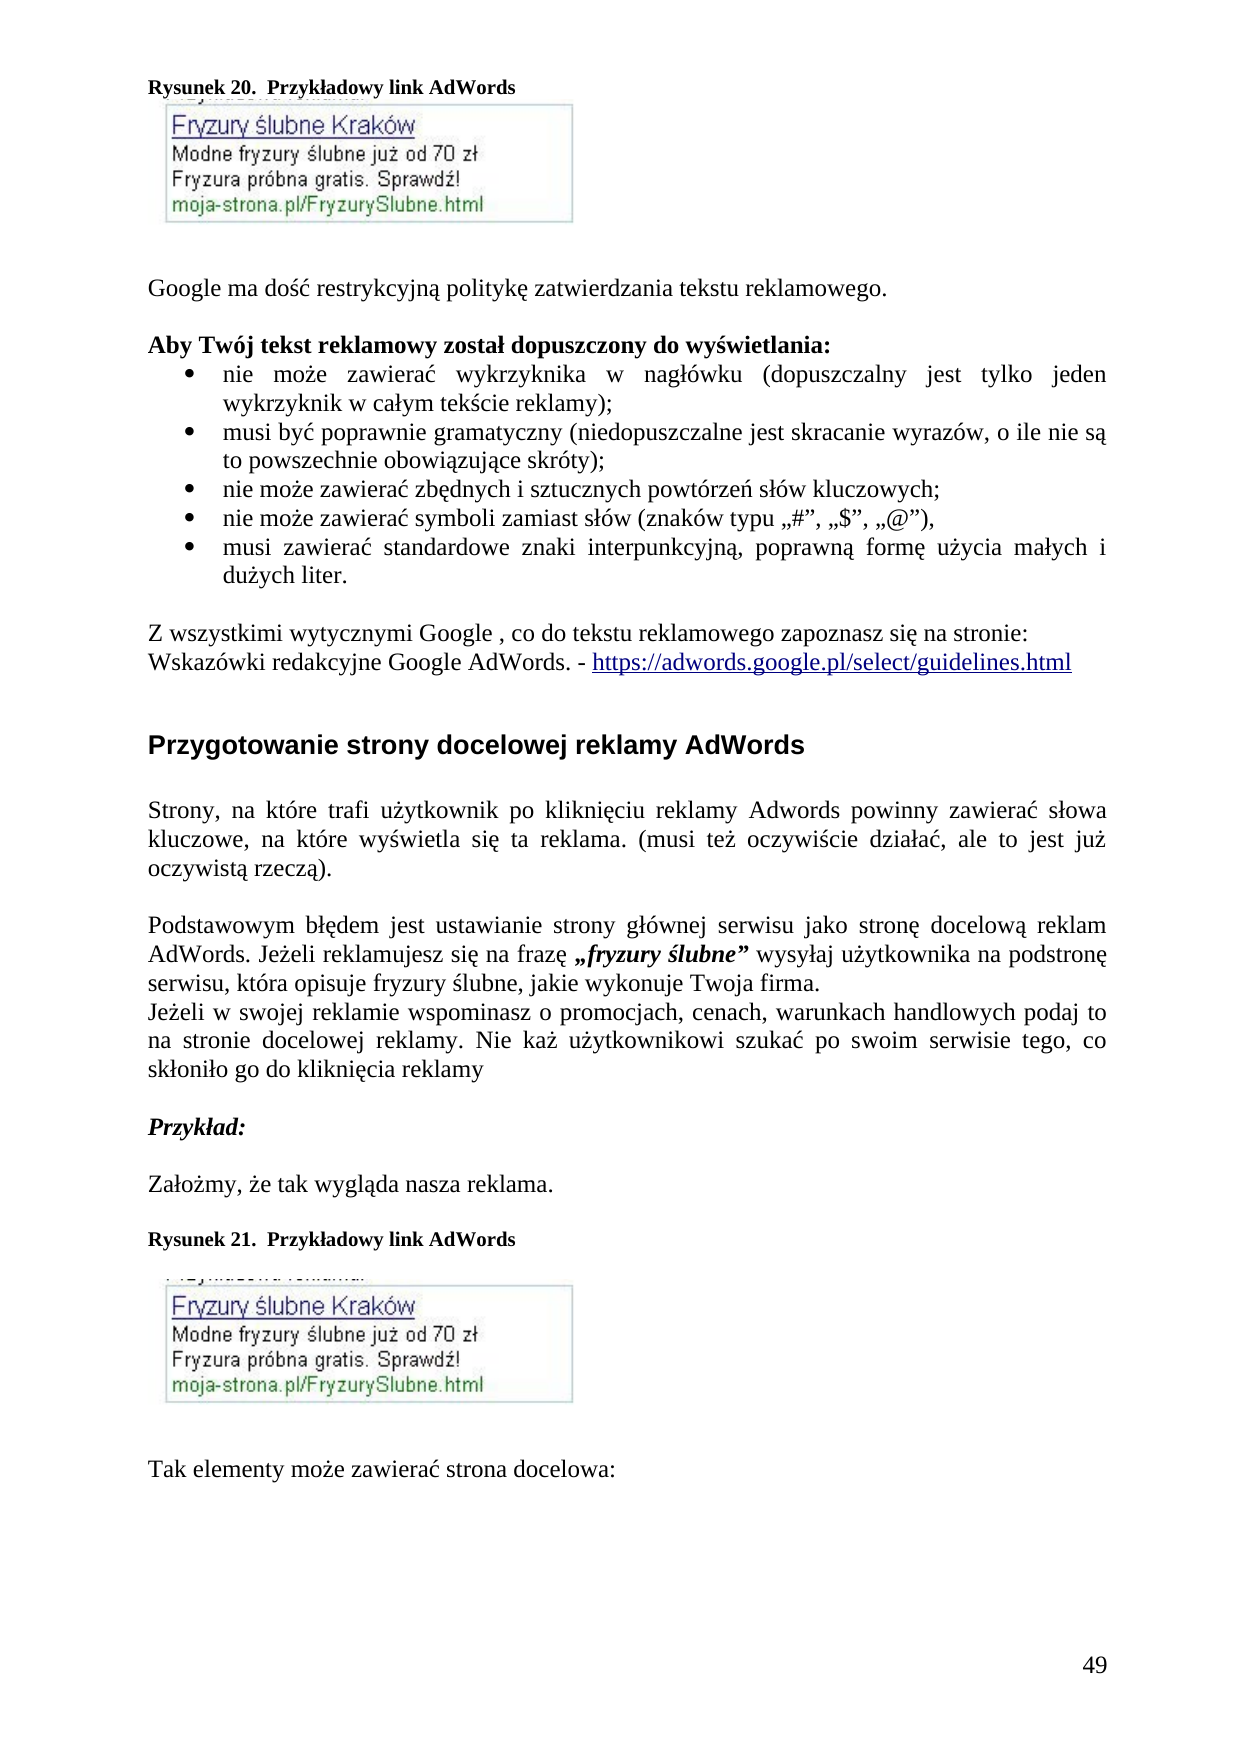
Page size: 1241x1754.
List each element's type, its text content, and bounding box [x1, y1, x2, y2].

text Rysunek 20. Przykładowy link AdWords [148, 75, 1107, 99]
text Aby Twój tekst reklamowy został dopuszczony do wyświetlania: [148, 331, 1107, 359]
list nie może zawierać wykrzyknika w nagłówku (dopuszczalny jest tylko jeden wykrzyknik w całym tekście reklamy); [185, 359, 1107, 417]
list nie może zawierać symboli zamiast słów (znaków typu „#”, „$”, „@”), [185, 503, 1107, 532]
text Rysunek 21. Przykładowy link AdWords [148, 1227, 1107, 1251]
text Google ma dość restrykcyjną politykę zatwierdzania tekstu reklamowego. [148, 273, 1107, 302]
text Wskazówki redakcyjne Google AdWords. - https://adwords.google.pl/select/guidelines.html [148, 647, 1107, 676]
text Założmy, że tak wygląda nasza reklama. [148, 1169, 1107, 1198]
text Tak elementy może zawierać strona docelowa: [148, 1454, 1107, 1482]
list nie może zawierać zbędnych i sztucznych powtórzeń słów kluczowych; [185, 474, 1107, 503]
text Podstawowym błędem jest ustawianie strony głównej serwisu jako stronę docelową reklam AdWords. Jeżeli reklamujesz się na frazę „fryzury ślubne” wysyłaj użytkownika na podstronę serwisu, która opisuje fryzury ślubne, jakie wykonuje Twoja firma. [148, 911, 1107, 997]
text Jeżeli w swojej reklamie wspominasz o promocjach, cenach, warunkach handlowych podaj to na stronie docelowej reklamy. Nie każ użytkownikowi szukać po swoim serwisie tego, co skłoniło go do kliknięcia reklamy [148, 997, 1107, 1083]
text Przykład: [148, 1112, 1107, 1141]
text Strony, na które trafi użytkownik po kliknięciu reklamy Adwords powinny zawierać słowa kluczowe, na które wyświetla się ta reklama. (musi też oczywiście działać, ale to jest już oczywistą rzeczą). [148, 796, 1107, 882]
list musi zawierać standardowe znaki interpunkcyjną, poprawną formę użycia małych i dużych liter. [185, 532, 1107, 589]
text Z wszystkimi wytycznymi Google , co do tekstu reklamowego zapoznasz się na stronie: [148, 618, 1107, 647]
subtitle Przygotowanie strony docelowej reklamy AdWords [148, 729, 1107, 761]
list musi być poprawnie gramatyczny (niedopuszczalne jest skracanie wyrazów, o ile nie są to powszechnie obowiązujące skróty); [185, 417, 1107, 474]
